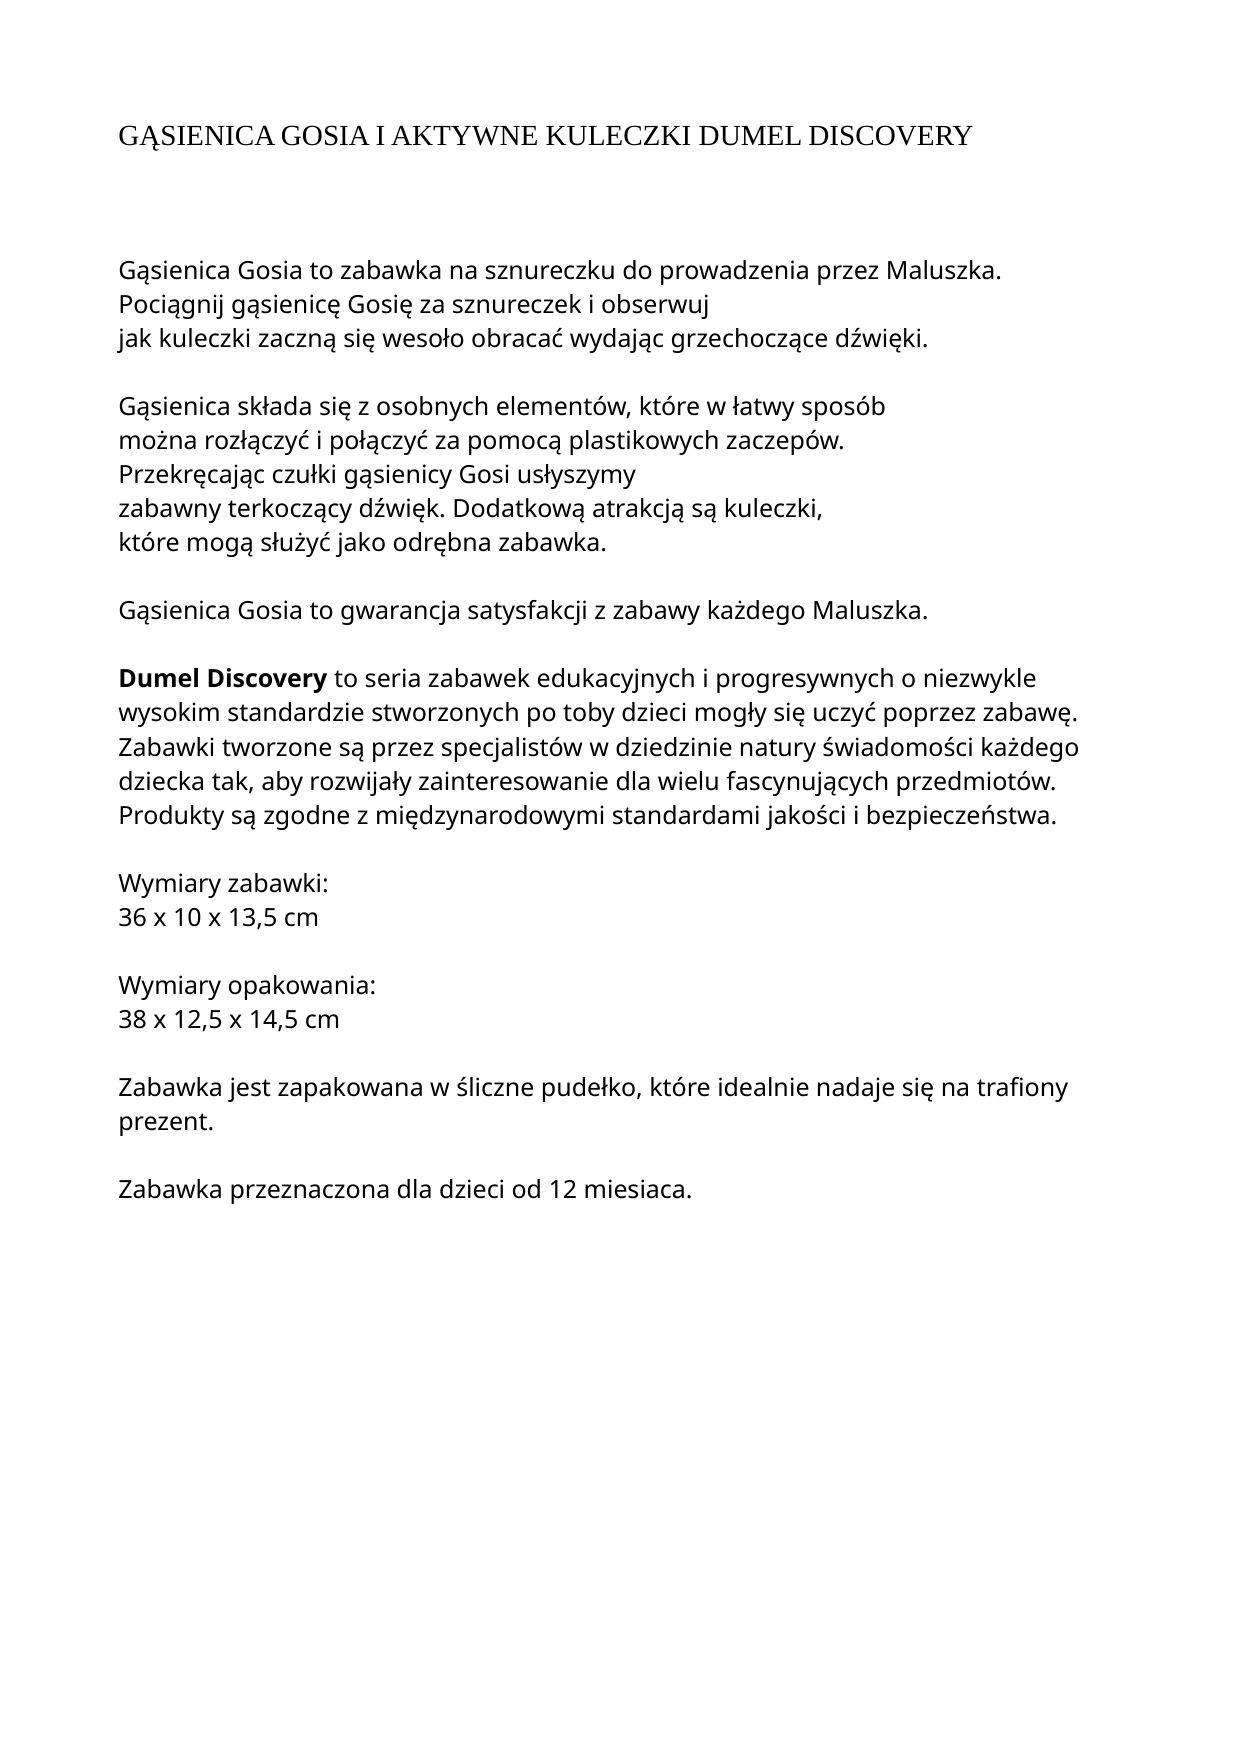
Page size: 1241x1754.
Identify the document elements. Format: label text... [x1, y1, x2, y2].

text Wymiary opakowania: [118, 968, 1122, 1002]
text 38 x 12,5 x 14,5 cm [118, 1002, 1122, 1036]
text Gąsienica składa się z osobnych elementów, które w łatwy sposób można rozłączyć i połączyć za pomocą plastikowych zaczepów. Przekręcając czułki gąsienicy Gosi usłyszymy zabawny terkoczący dźwięk. Dodatkową atrakcją są kuleczki, które mogą służyć jako odrębna zabawka. [118, 354, 1122, 593]
text Gąsienica Gosia to zabawka na sznureczku do prowadzenia przez Maluszka. Pociągnij gąsienicę Gosię za sznureczek i obserwuj jak kuleczki zaczną się wesoło obracać wydając grzechoczące dźwięki. [118, 252, 1122, 354]
text GĄSIENICA GOSIA I AKTYWNE KULECZKI DUMEL DISCOVERY [118, 118, 1122, 152]
text 36 x 10 x 13,5 cm [118, 899, 1122, 933]
text Wymiary zabawki: [118, 865, 1122, 899]
text Gąsienica Gosia to gwarancja satysfakcji z zabawy każdego Maluszka. [118, 593, 1122, 627]
text Zabawka przeznaczona dla dzieci od 12 miesiaca. [118, 1172, 1122, 1206]
text Dumel Discovery to seria zabawek edukacyjnych i progresywnych o niezwykle wysokim standardzie stworzonych po toby dzieci mogły się uczyć poprzez zabawę. Zabawki tworzone są przez specjalistów w dziedzinie natury świadomości każdego dziecka tak, aby rozwijały zainteresowanie dla wielu fascynujących przedmiotów. Produkty są zgodne z międzynarodowymi standardami jakości i bezpieczeństwa. [118, 661, 1122, 831]
text Zabawka jest zapakowana w śliczne pudełko, które idealnie nadaje się na trafiony prezent. [118, 1070, 1122, 1138]
